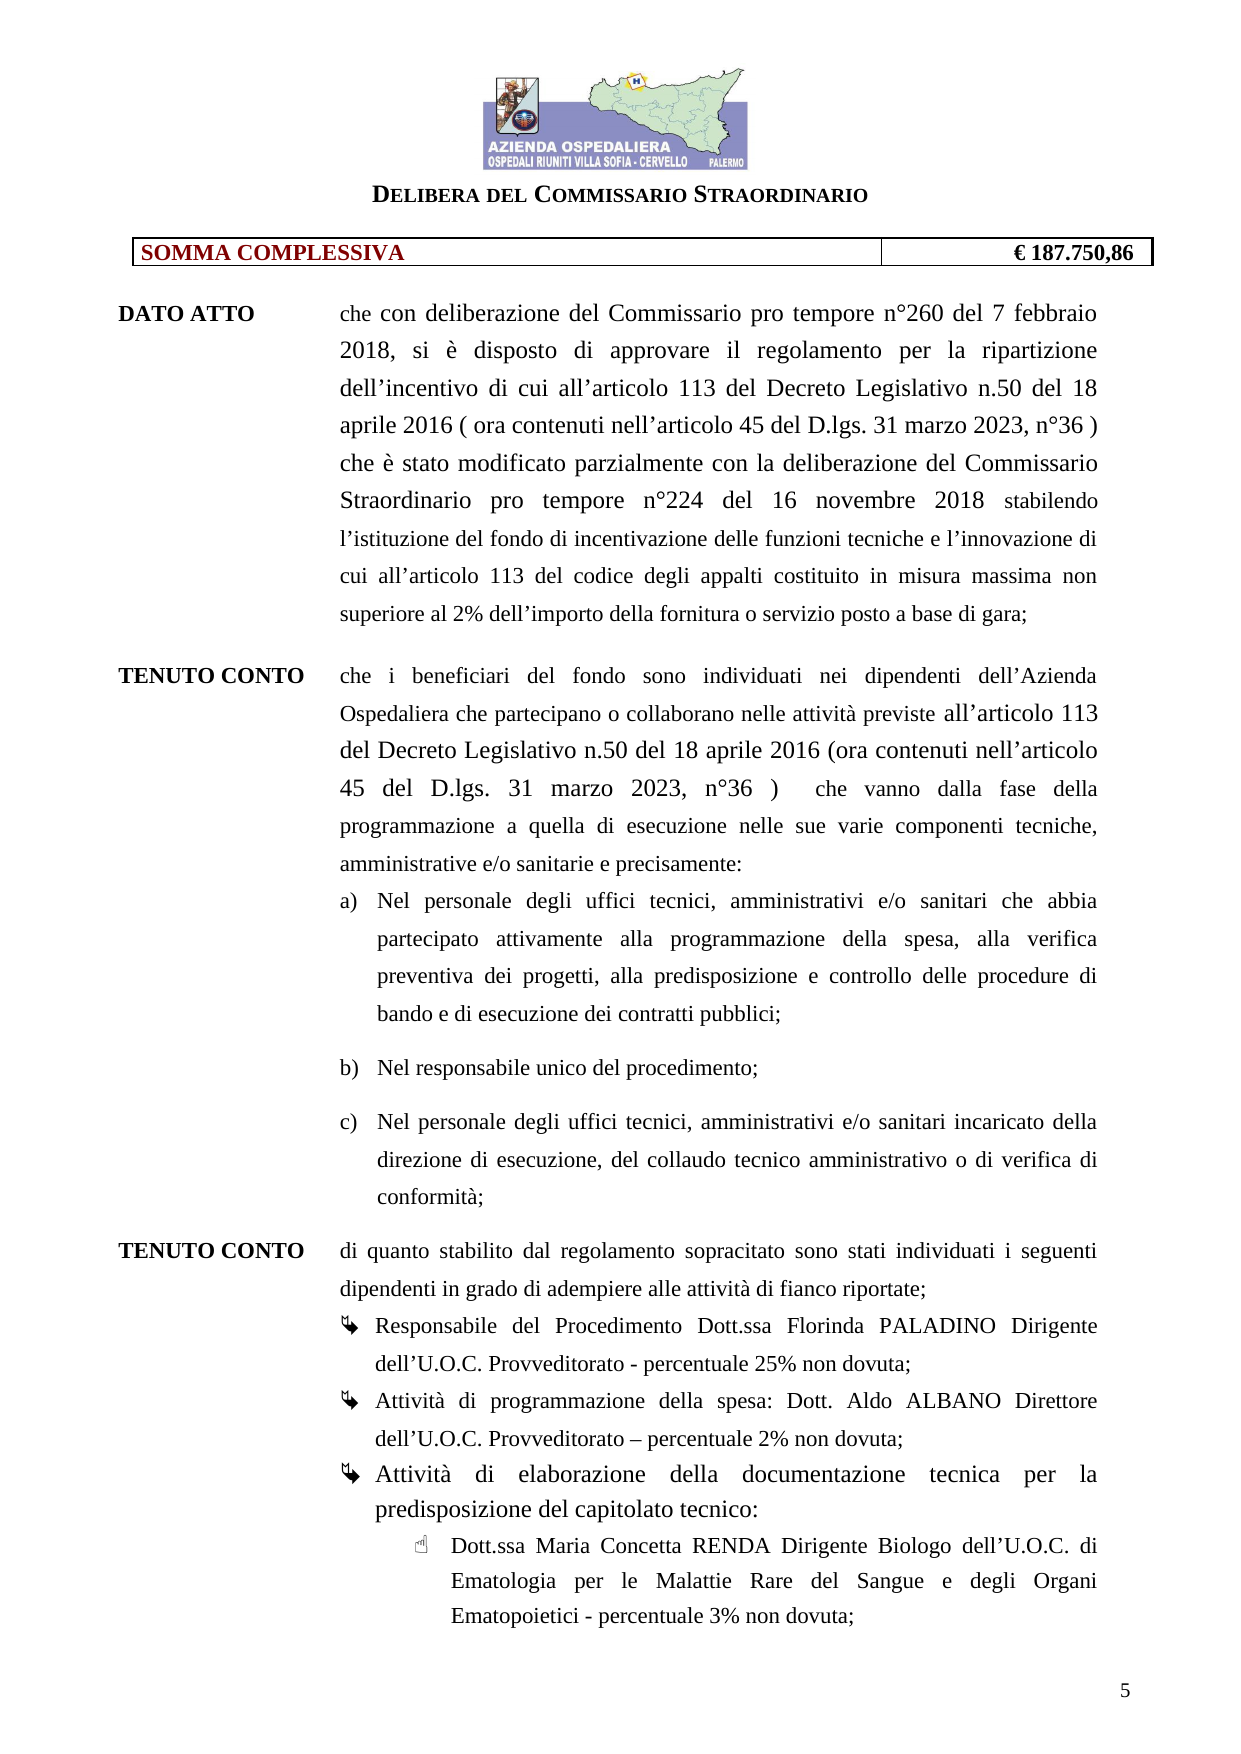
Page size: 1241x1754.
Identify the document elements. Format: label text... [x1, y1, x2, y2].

table_cell [96, 237, 100, 266]
list Dott.ssa Maria Concetta RENDA Dirigente Biologo dell’U.O.C. di Ematologia per le Malattie Rare del Sangue e degli Organi Ematopoietici - percentuale 3% non dovuta; [413, 1525, 1098, 1631]
list Responsabile del Procedimento Dott.ssa Florinda PALADINO Dirigente dell’U.O.C. Provveditorato - percentuale 25% non dovuta; [339, 1304, 1098, 1379]
list Attività di elaborazione della documentazione tecnica per la predisposizione del capitolato tecnico: [339, 1454, 1098, 1525]
list Nel responsabile unico del procedimento; [339, 1046, 1098, 1083]
table_cell [1154, 237, 1187, 266]
text DATO ATTO che con deliberazione del Commissario pro tempore n°260 del 7 febbraio 2018, si è disposto di approvare il regolamento per la ripartizione dell’incentivo di cui all’articolo 113 del Decreto Legislativo n.50 del 18 aprile 2016 ( ora contenuti nell’articolo 45 del D.lgs. 31 marzo 2023, n°36 ) che è stato modificato parzialmente con la deliberazione del Commissario Straordinario pro tempore n°224 del 16 novembre 2018 stabilendo l’istituzione del fondo di incentivazione delle funzioni tecniche e l’innovazione di cui all’articolo 113 del codice degli appalti costituito in misura massima non superiore al 2% dell’importo della fornitura o servizio posto a base di gara; [118, 291, 1098, 629]
text TENUTO CONTO di quanto stabilito dal regolamento sopracitato sono stati individuati i seguenti dipendenti in grado di adempiere alle attività di fianco riportate; [118, 1229, 1098, 1304]
table_cell [104, 237, 132, 266]
text TENUTO CONTO che i beneficiari del fondo sono individuati nei dipendenti dell’Azienda Ospedaliera che partecipano o collaborano nelle attività previste all’articolo 113 del Decreto Legislativo n.50 del 18 aprile 2016 (ora contenuti nell’articolo 45 del D.lgs. 31 marzo 2023, n°36 ) che vanno dalla fase della programmazione a quella di esecuzione nelle sue varie componenti tecniche, amministrative e/o sanitarie e precisamente: [118, 654, 1098, 879]
table_cell [100, 237, 104, 266]
table_cell SOMMA COMPLESSIVA [134, 239, 881, 265]
list Nel personale degli uffici tecnici, amministrativi e/o sanitari che abbia partecipato attivamente alla programmazione della spesa, alla verifica preventiva dei progetti, alla predisposizione e controllo delle procedure di bando e di esecuzione dei contratti pubblici; [339, 879, 1098, 1029]
table_cell € 187.750,86 [882, 239, 1151, 265]
list Nel personale degli uffici tecnici, amministrativi e/o sanitari incaricato della direzione di esecuzione, del collaudo tecnico amministrativo o di verifica di conformità; [339, 1100, 1098, 1212]
list Attività di programmazione della spesa: Dott. Aldo ALBANO Direttore dell’U.O.C. Provveditorato – percentuale 2% non dovuta; [339, 1379, 1098, 1454]
